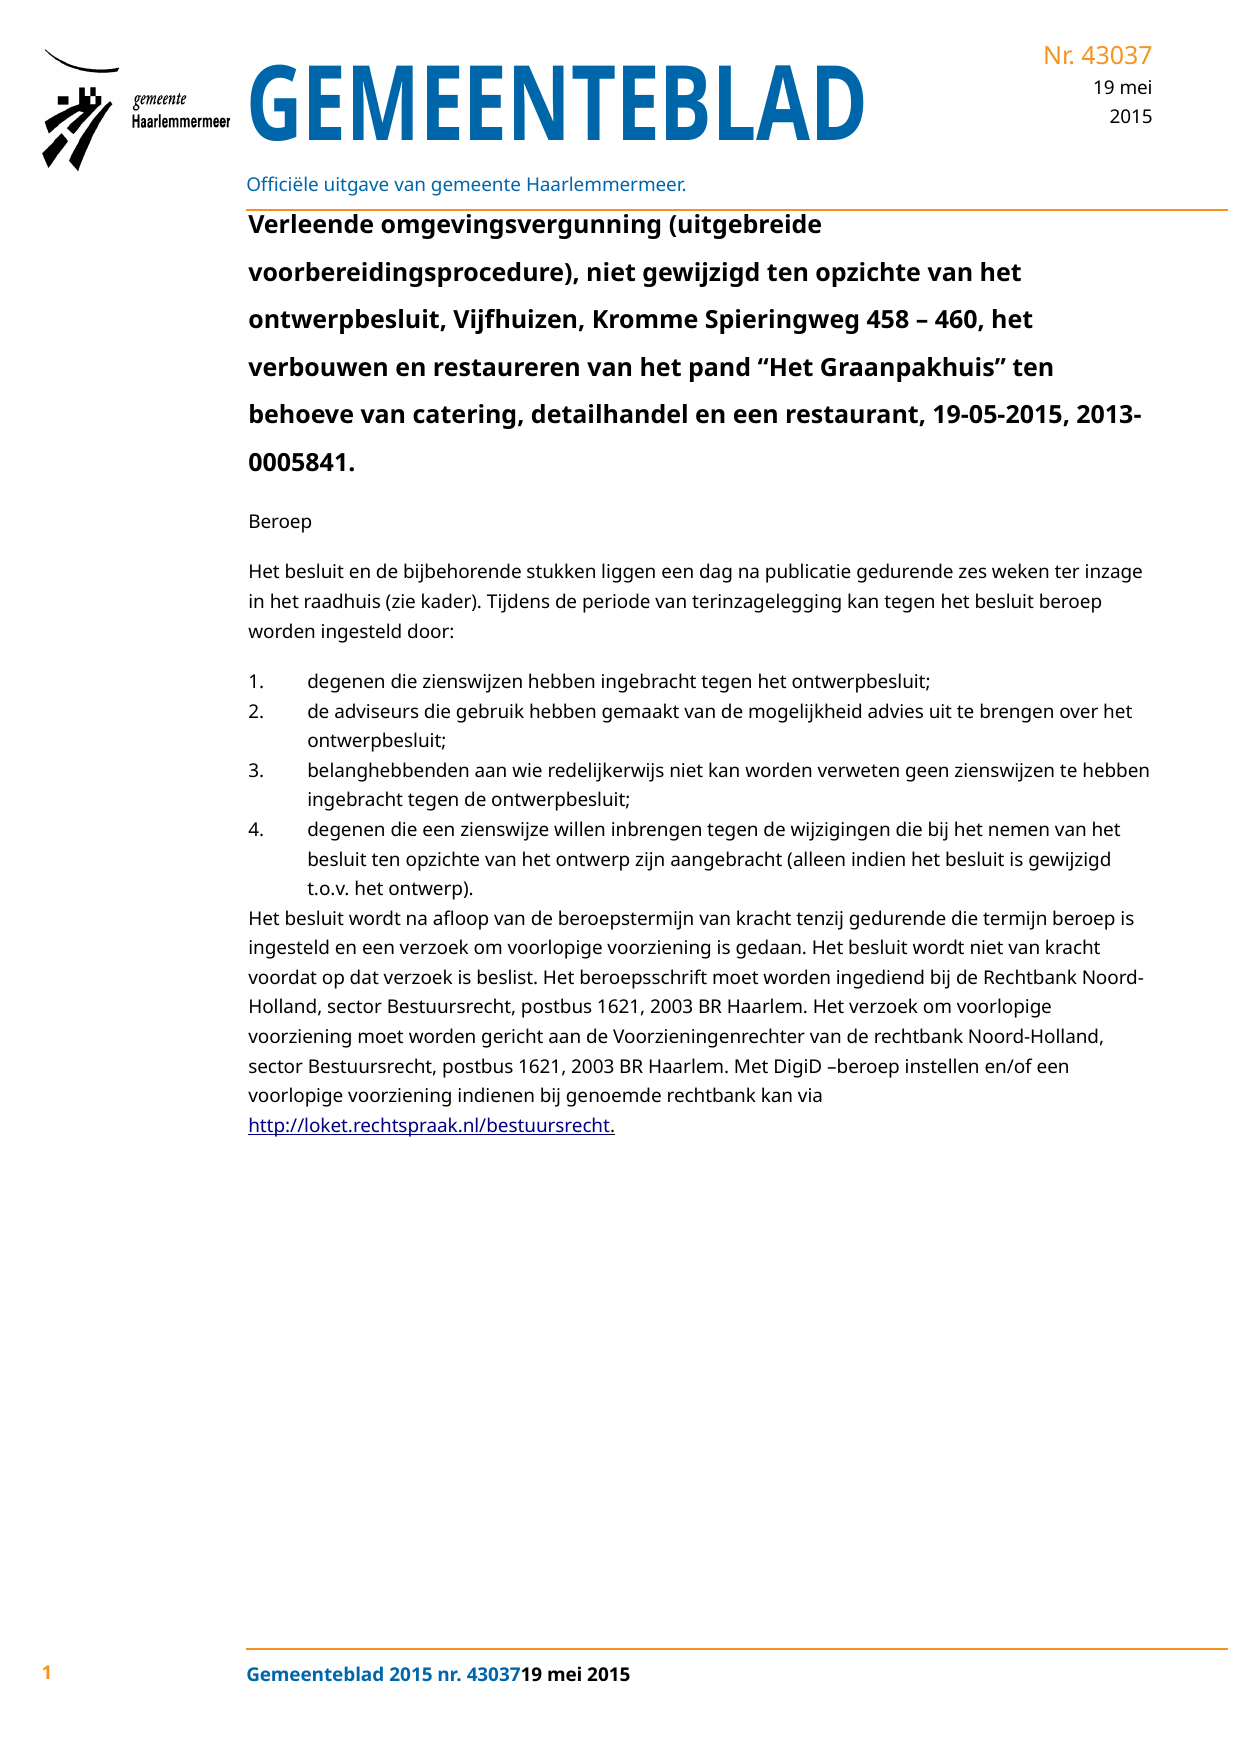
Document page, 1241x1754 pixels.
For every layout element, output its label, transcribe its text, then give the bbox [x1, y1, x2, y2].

list de adviseurs die gebruik hebben gemaakt van de mogelijkheid advies uit te brengen over het ontwerpbesluit; [248, 698, 1152, 753]
text Het besluit wordt na afloop van de beroepstermijn van kracht tenzij gedurende die termijn beroep is ingesteld en een verzoek om voorlopige voorziening is gedaan. Het besluit wordt niet van kracht voordat op dat verzoek is beslist. Het beroepsschrift moet worden ingediend bij de Rechtbank Noord-Holland, sector Bestuursrecht, postbus 1621, 2003 BR Haarlem. Het verzoek om voorlopige voorziening moet worden gericht aan de Voorzieningenrechter van de rechtbank Noord-Holland, sector Bestuursrecht, postbus 1621, 2003 BR Haarlem. Met DigiD –beroep instellen en/of een voorlopige voorziening indienen bij genoemde rechtbank kan via http://loket.rechtspraak.nl/bestuursrecht. [248, 905, 1152, 1138]
list degenen die zienswijzen hebben ingebracht tegen het ontwerpbesluit; [248, 668, 1152, 694]
list belanghebbenden aan wie redelijkerwijs niet kan worden verweten geen zienswijzen te hebben ingebracht tegen de ontwerpbesluit; [248, 757, 1152, 812]
picture [41, 47, 231, 172]
list degenen die een zienswijze willen inbrengen tegen de wijzigingen die bij het nemen van het besluit ten opzichte van het ontwerp zijn aangebracht (alleen indien het besluit is gewijzigd t.o.v. het ontwerp). [248, 816, 1152, 901]
text Het besluit en de bijbehorende stukken liggen een dag na publicatie gedurende zes weken ter inzage in het raadhuis (zie kader). Tijdens de periode van terinzagelegging kan tegen het besluit beroep worden ingesteld door: [248, 559, 1152, 644]
text Beroep [248, 508, 1152, 534]
text Verleende omgevingsvergunning (uitgebreide voorbereidingsprocedure), niet gewijzigd ten opzichte van het ontwerpbesluit, Vijfhuizen, Kromme Spieringweg 458 – 460, het verbouwen en restaureren van het pand “Het Graanpakhuis” ten behoeve van catering, detailhandel en een restaurant, 19-05-2015, 2013-0005841. [248, 211, 1152, 479]
